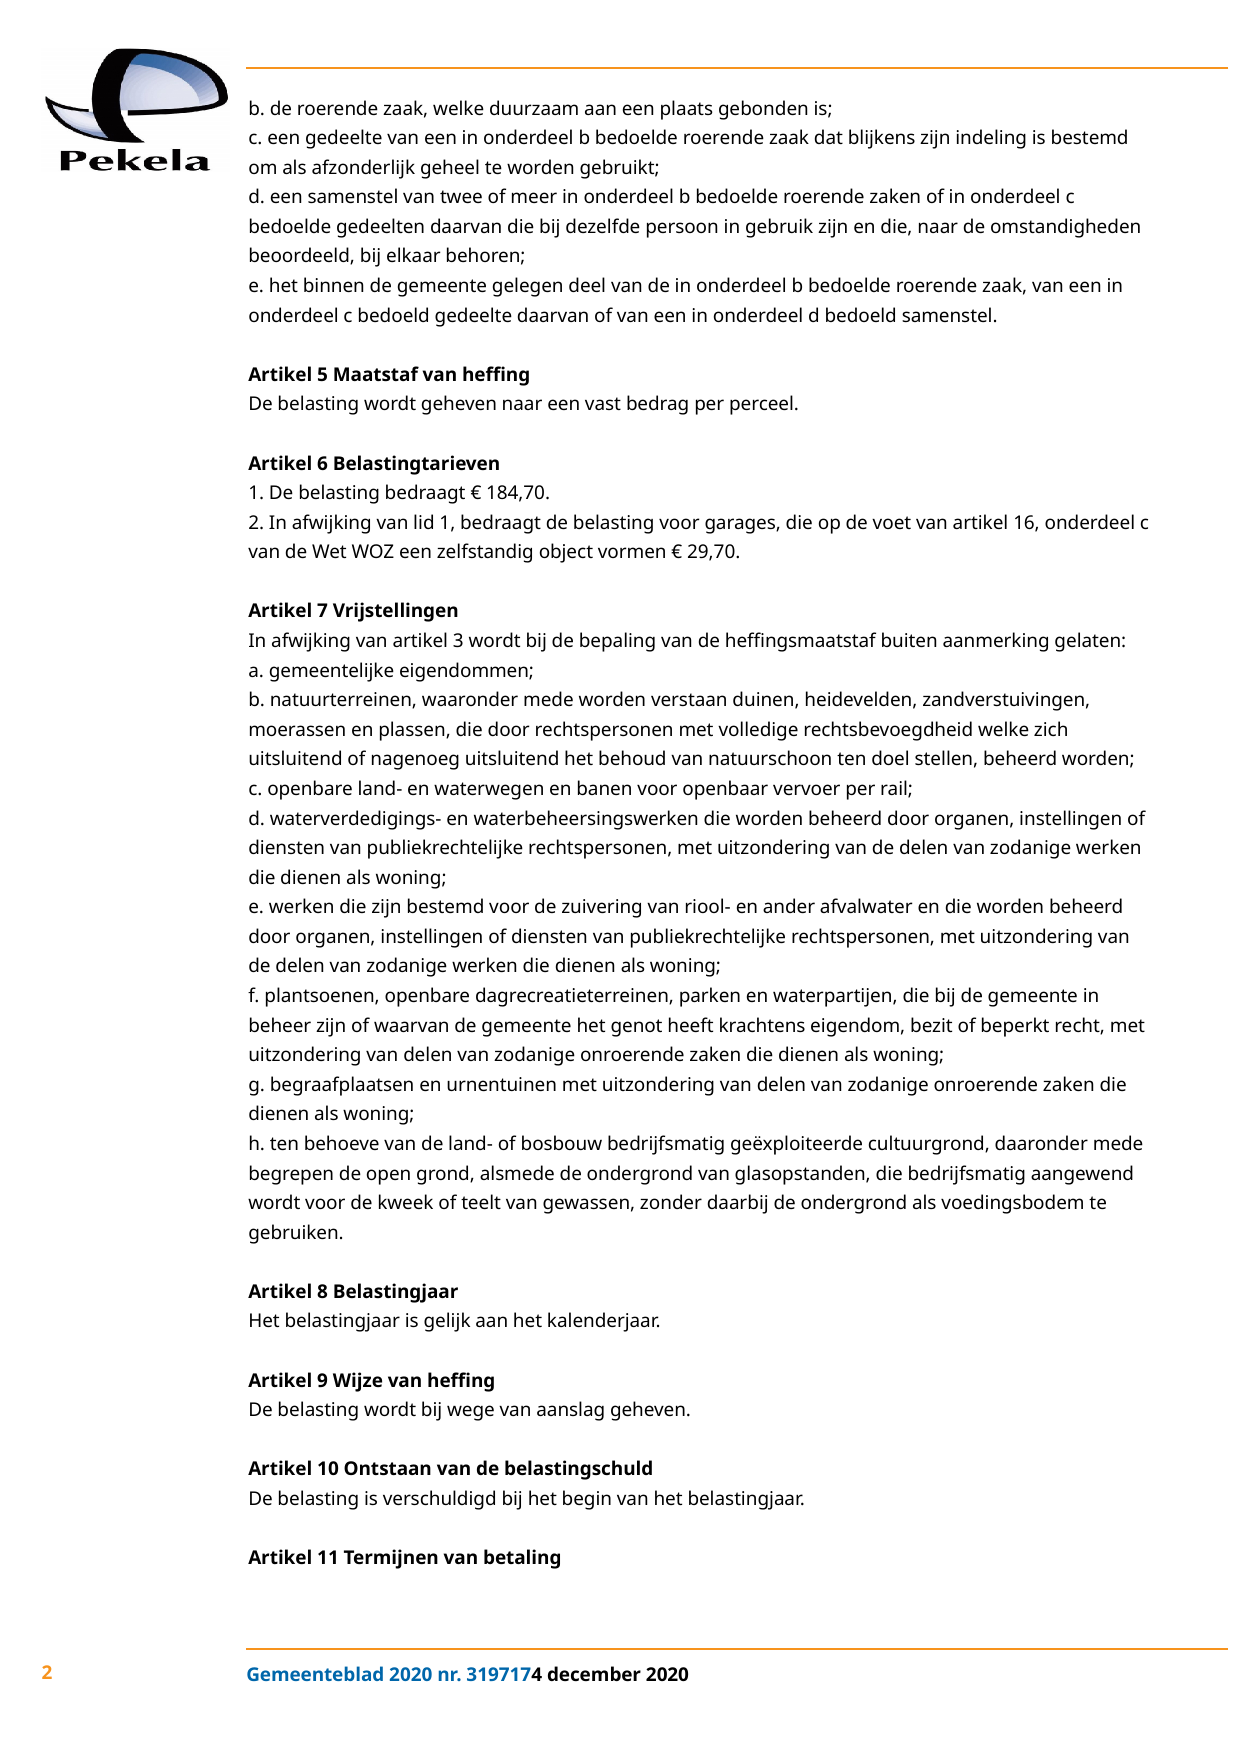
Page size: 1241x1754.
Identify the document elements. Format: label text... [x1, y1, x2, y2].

text De belasting wordt bij wege van aanslag geheven. [248, 1396, 1152, 1422]
text De belasting is verschuldigd bij het begin van het belastingjaar. [248, 1485, 1152, 1511]
text b. natuurterreinen, waaronder mede worden verstaan duinen, heidevelden, zandverstuivingen, moerassen en plassen, die door rechtspersonen met volledige rechtsbevoegdheid welke zich uitsluitend of nagenoeg uitsluitend het behoud van natuurschoon ten doel stellen, beheerd worden; [248, 686, 1152, 771]
text 1. De belasting bedraagt € 184,70. [248, 479, 1152, 505]
picture [41, 47, 231, 172]
text Artikel 6 Belastingtarieven [248, 450, 1152, 476]
text b. de roerende zaak, welke duurzaam aan een plaats gebonden is; [248, 95, 1152, 121]
text g. begraafplaatsen en urnentuinen met uitzondering van delen van zodanige onroerende zaken die dienen als woning; [248, 1071, 1152, 1126]
text c. openbare land- en waterwegen en banen voor openbaar vervoer per rail; [248, 775, 1152, 801]
text De belasting wordt geheven naar een vast bedrag per perceel. [248, 391, 1152, 416]
text h. ten behoeve van de land- of bosbouw bedrijfsmatig geëxploiteerde cultuurgrond, daaronder mede begrepen de open grond, alsmede de ondergrond van glasopstanden, die bedrijfsmatig aangewend wordt voor de kweek of teelt van gewassen, zonder daarbij de ondergrond als voedingsbodem te gebruiken. [248, 1130, 1152, 1245]
text Artikel 11 Termijnen van betaling [248, 1544, 1152, 1570]
text Artikel 5 Maatstaf van heffing [248, 361, 1152, 387]
text Het belastingjaar is gelijk aan het kalenderjaar. [248, 1308, 1152, 1333]
text Artikel 10 Ontstaan van de belastingschuld [248, 1456, 1152, 1481]
text a. gemeentelijke eigendommen; [248, 657, 1152, 683]
text e. werken die zijn bestemd voor de zuivering van riool- en ander afvalwater en die worden beheerd door organen, instellingen of diensten van publiekrechtelijke rechtspersonen, met uitzondering van de delen van zodanige werken die dienen als woning; [248, 893, 1152, 978]
text In afwijking van artikel 3 wordt bij de bepaling van de heffingsmaatstaf buiten aanmerking gelaten: [248, 627, 1152, 653]
text 2. In afwijking van lid 1, bedraagt de belasting voor garages, die op de voet van artikel 16, onderdeel c van de Wet WOZ een zelfstandig object vormen € 29,70. [248, 509, 1152, 564]
text d. waterverdedigings- en waterbeheersingswerken die worden beheerd door organen, instellingen of diensten van publiekrechtelijke rechtspersonen, met uitzondering van de delen van zodanige werken die dienen als woning; [248, 805, 1152, 890]
text f. plantsoenen, openbare dagrecreatieterreinen, parken en waterpartijen, die bij de gemeente in beheer zijn of waarvan de gemeente het genot heeft krachtens eigendom, bezit of beperkt recht, met uitzondering van delen van zodanige onroerende zaken die dienen als woning; [248, 982, 1152, 1067]
text Artikel 9 Wijze van heffing [248, 1367, 1152, 1393]
text c. een gedeelte van een in onderdeel b bedoelde roerende zaak dat blijkens zijn indeling is bestemd om als afzonderlijk geheel te worden gebruikt; [248, 124, 1152, 180]
text d. een samenstel van twee of meer in onderdeel b bedoelde roerende zaken of in onderdeel c bedoelde gedeelten daarvan die bij dezelfde persoon in gebruik zijn en die, naar de omstandigheden beoordeeld, bij elkaar behoren; [248, 183, 1152, 268]
text Artikel 8 Belastingjaar [248, 1278, 1152, 1304]
text Artikel 7 Vrijstellingen [248, 598, 1152, 623]
text e. het binnen de gemeente gelegen deel van de in onderdeel b bedoelde roerende zaak, van een in onderdeel c bedoeld gedeelte daarvan of van een in onderdeel d bedoeld samenstel. [248, 272, 1152, 328]
